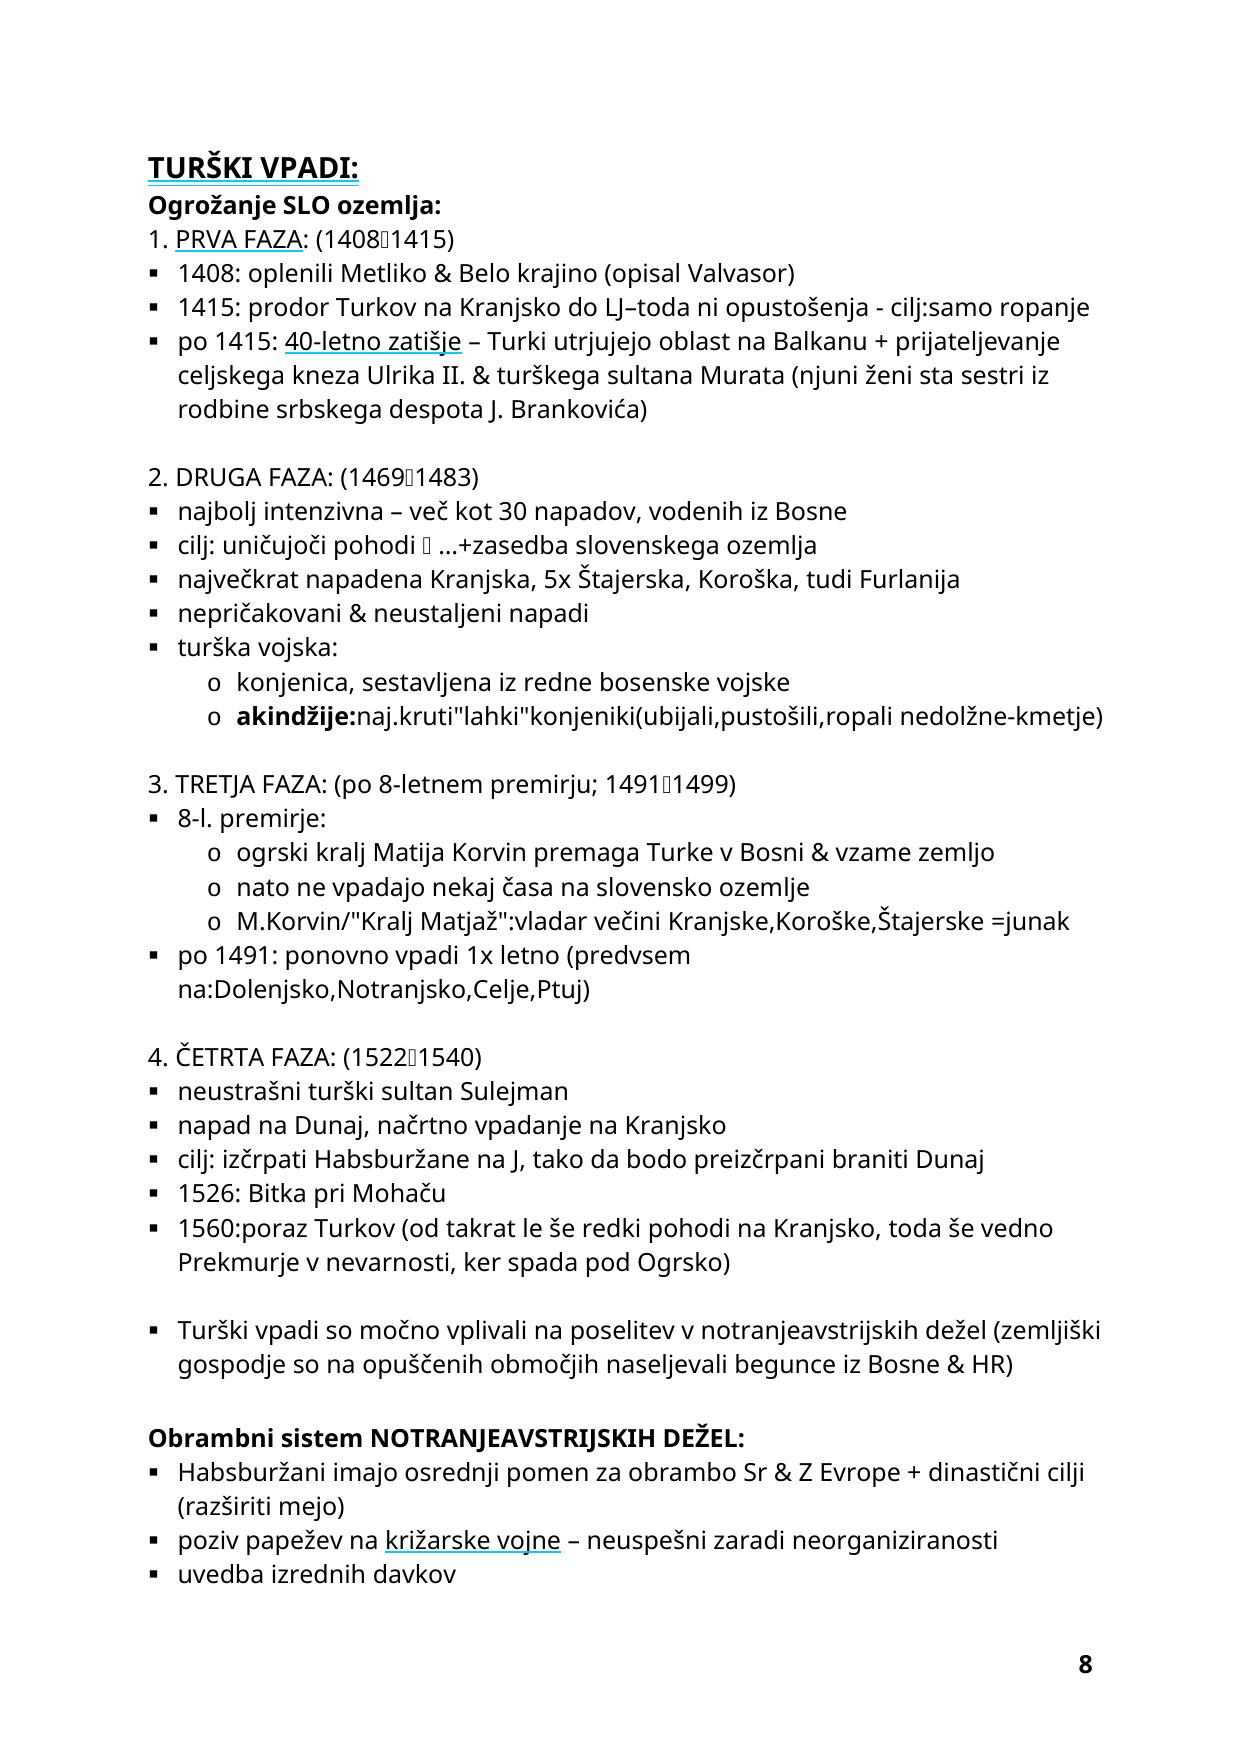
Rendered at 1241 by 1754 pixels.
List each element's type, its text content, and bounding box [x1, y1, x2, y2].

text Ogrožanje SLO ozemlja: [148, 187, 1093, 221]
list neustrašni turški sultan Sulejman [148, 1074, 1093, 1108]
list uvedba izrednih davkov [148, 1556, 1093, 1591]
text TURŠKI VPADI: [148, 148, 1093, 187]
list poziv papežev na križarske vojne – neuspešni zaradi neorganiziranosti [148, 1522, 1093, 1556]
list 8-l. premirje: [148, 801, 1093, 835]
list konjenica, sestavljena iz redne bosenske vojske [207, 664, 1093, 698]
list cilj: izčrpati Habsburžane na J, tako da bodo preizčrpani braniti Dunaj [148, 1142, 1093, 1176]
text 2. DRUGA FAZA: (14691483) [148, 460, 1093, 494]
list napad na Dunaj, načrtno vpadanje na Kranjsko [148, 1108, 1093, 1142]
list 1415: prodor Turkov na Kranjsko do LJ–toda ni opustošenja - cilj:samo ropanje [148, 289, 1093, 323]
list najbolj intenzivna – več kot 30 napadov, vodenih iz Bosne [148, 494, 1093, 528]
list Habsburžani imajo osrednji pomen za obrambo Sr & Z Evrope + dinastični cilji (razširiti mejo) [148, 1454, 1093, 1522]
text 4. ČETRTA FAZA: (15221540) [148, 1040, 1093, 1074]
list turška vojska: [148, 630, 1093, 664]
list 1408: oplenili Metliko & Belo krajino (opisal Valvasor) [148, 255, 1093, 289]
list M.Korvin/"Kralj Matjaž":vladar večini Kranjske,Koroške,Štajerske =junak [207, 903, 1093, 938]
list cilj: uničujoči pohodi  …+zasedba slovenskega ozemlja [148, 528, 1093, 562]
list nepričakovani & neustaljeni napadi [148, 596, 1093, 630]
text 1. PRVA FAZA: (14081415) [148, 221, 1093, 255]
list Turški vpadi so močno vplivali na poselitev v notranjeavstrijskih dežel (zemljiški gospodje so na opuščenih območjih naseljevali begunce iz Bosne & HR) [148, 1312, 1104, 1381]
list nato ne vpadajo nekaj časa na slovensko ozemlje [207, 869, 1093, 903]
list ogrski kralj Matija Korvin premaga Turke v Bosni & vzame zemljo [207, 835, 1093, 869]
list največkrat napadena Kranjska, 5x Štajerska, Koroška, tudi Furlanija [148, 562, 1093, 596]
list po 1415: 40-letno zatišje – Turki utrjujejo oblast na Balkanu + prijateljevanje celjskega kneza Ulrika II. & turškega sultana Murata (njuni ženi sta sestri iz rodbine srbskega despota J. Brankovića) [148, 323, 1093, 426]
list 1526: Bitka pri Mohaču [148, 1176, 1093, 1210]
text Obrambni sistem NOTRANJEAVSTRIJSKIH DEŽEL: [148, 1420, 1093, 1454]
list po 1491: ponovno vpadi 1x letno (predvsem na:Dolenjsko,Notranjsko,Celje,Ptuj) [148, 938, 1093, 1006]
text 3. TRETJA FAZA: (po 8-letnem premirju; 14911499) [148, 767, 1104, 801]
list akindžije:naj.kruti"lahki"konjeniki(ubijali,pustošili,ropali nedolžne-kmetje) [207, 698, 1104, 733]
list 1560:poraz Turkov (od takrat le še redki pohodi na Kranjsko, toda še vedno Prekmurje v nevarnosti, ker spada pod Ogrsko) [148, 1210, 1093, 1278]
